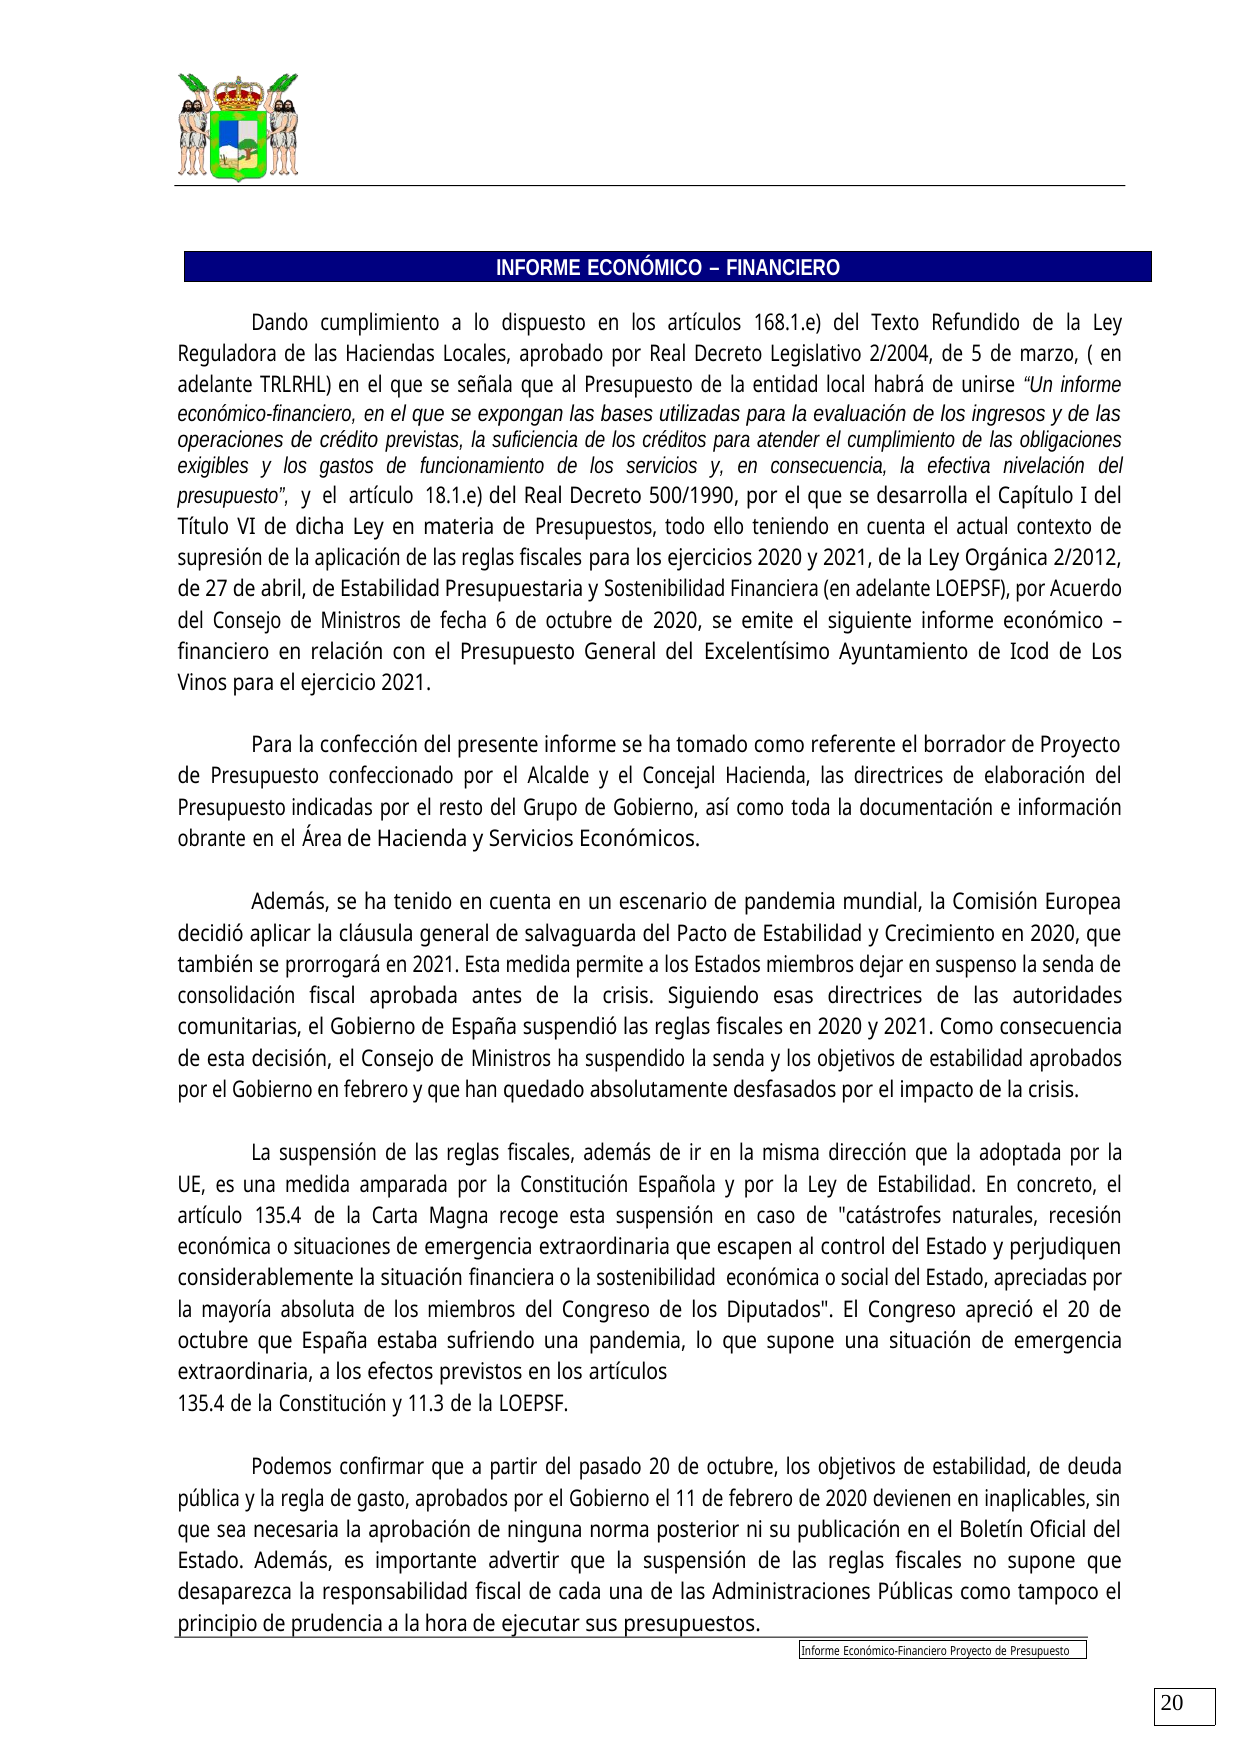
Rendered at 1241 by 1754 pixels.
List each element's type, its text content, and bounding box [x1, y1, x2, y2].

text Además, se ha tenido en cuenta en un escenario de pandemia mundial, la Comisión Europea decidió aplicar la cláusula general de salvaguarda del Pacto de Estabilidad y Crecimiento en 2020, que también se prorrogará en 2021. Esta medida permite a los Estados miembros dejar en suspenso la senda de consolidación fiscal aprobada antes de la crisis. Siguiendo esas directrices de las autoridades comunitarias, el Gobierno de España suspendió las reglas fiscales en 2020 y 2021. Como consecuencia de esta decisión, el Consejo de Ministros ha suspendido la senda y los objetivos de estabilidad aprobados por el Gobierno en febrero y que han quedado absolutamente desfasados por el impacto de la crisis. [177, 885, 1123, 1104]
picture [177, 73, 299, 183]
text Podemos confirmar que a partir del pasado 20 de octubre, los objetivos de estabilidad, de deuda pública y la regla de gasto, aprobados por el Gobierno el 11 de febrero de 2020 devienen en inaplicables, sin que sea necesaria la aprobación de ninguna norma posterior ni su publicación en el Boletín Oficial del Estado. Además, es importante advertir que la suspensión de las reglas fiscales no supone que desaparezca la responsabilidad fiscal de cada una de las Administraciones Públicas como tampoco el principio de prudencia a la hora de ejecutar sus presupuestos. [177, 1450, 1122, 1638]
text La suspensión de las reglas fiscales, además de ir en la misma dirección que la adoptada por la UE, es una medida amparada por la Constitución Española y por la Ley de Estabilidad. En concreto, el artículo 135.4 de la Carta Magna recoge esta suspensión en caso de "catástrofes naturales, recesión económica o situaciones de emergencia extraordinaria que escapen al control del Estado y perjudiquen considerablemente la situación financiera o la sostenibilidad económica o social del Estado, apreciadas por la mayoría absoluta de los miembros del Congreso de los Diputados". El Congreso apreció el 20 de octubre que España estaba sufriendo una pandemia, lo que supone una situación de emergencia extraordinaria, a los efectos previstos en los artículos [177, 1136, 1123, 1386]
text 135.4 de la Constitución y 11.3 de la LOEPSF. [177, 1387, 1173, 1418]
text Dando cumplimiento a lo dispuesto en los artículos 168.1.e) del Texto Refundido de la Ley Reguladora de las Haciendas Locales, aprobado por Real Decreto Legislativo 2/2004, de 5 de marzo, ( en adelante TRLRHL) en el que se señala que al Presupuesto de la entidad local habrá de unirse “Un informe económico-financiero, en el que se expongan las bases utilizadas para la evaluación de los ingresos y de las operaciones de crédito previstas, la suficiencia de los créditos para atender el cumplimiento de las obligaciones exigibles y los gastos de funcionamiento de los servicios y, en consecuencia, la efectiva nivelación del presupuesto”, y el artículo 18.1.e) del Real Decreto 500/1990, por el que se desarrolla el Capítulo I del Título VI de dicha Ley en materia de Presupuestos, todo ello teniendo en cuenta el actual contexto de supresión de la aplicación de las reglas fiscales para los ejercicios 2020 y 2021, de la Ley Orgánica 2/2012, de 27 de abril, de Estabilidad Presupuestaria y Sostenibilidad Financiera (en adelante LOEPSF), por Acuerdo del Consejo de Ministros de fecha 6 de octubre de 2020, se emite el siguiente informe económico – financiero en relación con el Presupuesto General del Excelentísimo Ayuntamiento de Icod de Los Vinos para el ejercicio 2021. [177, 306, 1123, 697]
text Para la confección del presente informe se ha tomado como referente el borrador de Proyecto de Presupuesto confeccionado por el Alcalde y el Concejal Hacienda, las directrices de elaboración del Presupuesto indicadas por el resto del Grupo de Gobierno, así como toda la documentación e información obrante en el Área de Hacienda y Servicios Económicos. [177, 728, 1122, 853]
text INFORME ECONÓMICO – FINANCIERO [494, 254, 841, 280]
